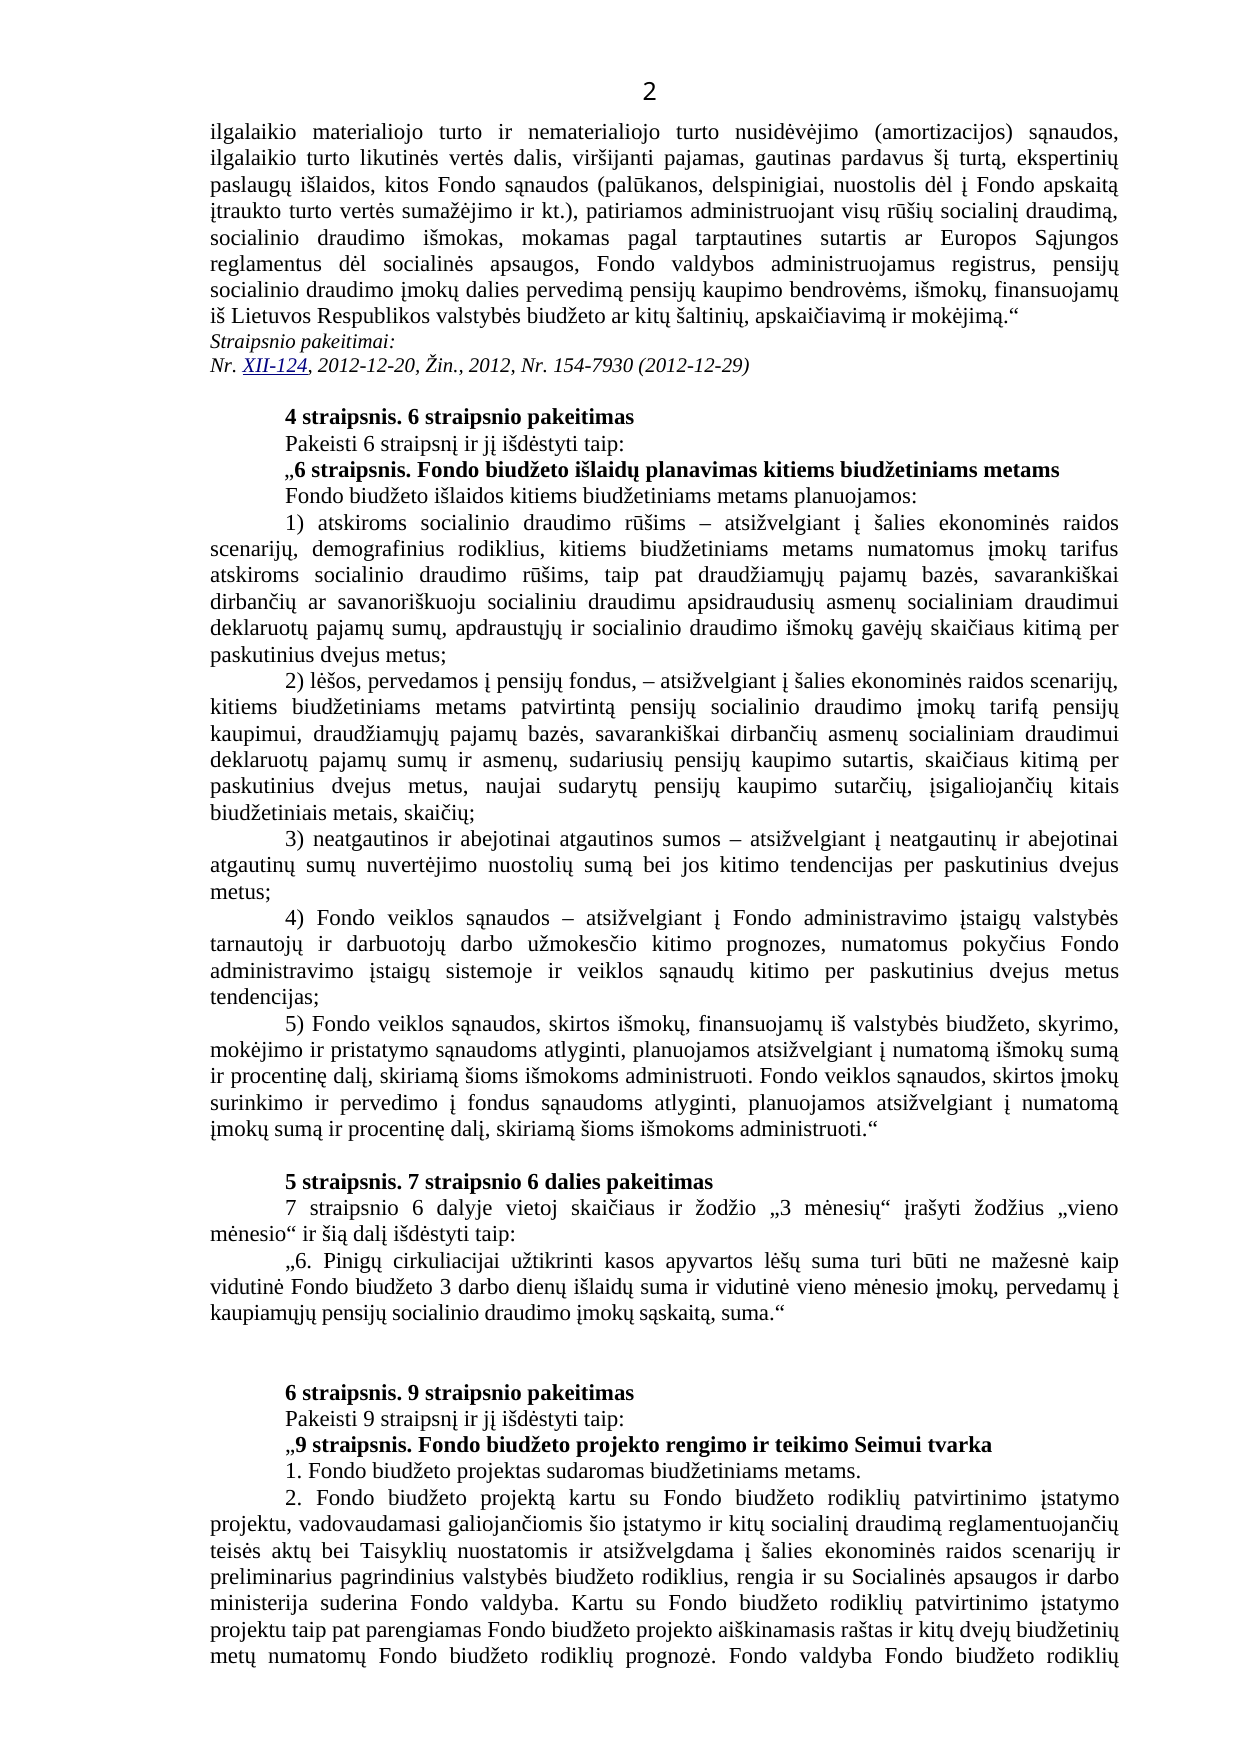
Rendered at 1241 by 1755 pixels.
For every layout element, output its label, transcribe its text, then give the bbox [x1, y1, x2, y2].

text 2. Fondo biudžeto projektą kartu su Fondo biudžeto rodiklių patvirtinimo įstatymo projektu, vadovaudamasi galiojančiomis šio įstatymo ir kitų socialinį draudimą reglamentuojančių teisės aktų bei Taisyklių nuostatomis ir atsižvelgdama į šalies ekonominės raidos scenarijų ir preliminarius pagrindinius valstybės biudžeto rodiklius, rengia ir su Socialinės apsaugos ir darbo ministerija suderina Fondo valdyba. Kartu su Fondo biudžeto rodiklių patvirtinimo įstatymo projektu taip pat parengiamas Fondo biudžeto projekto aiškinamasis raštas ir kitų dvejų biudžetinių metų numatomų Fondo biudžeto rodiklių prognozė. Fondo valdyba Fondo biudžeto rodiklių [210, 1484, 1120, 1668]
text 1. Fondo biudžeto projektas sudaromas biudžetiniams metams. [210, 1458, 1120, 1484]
text 3) neatgautinos ir abejotinai atgautinos sumos – atsižvelgiant į neatgautinų ir abejotinai atgautinų sumų nuvertėjimo nuostolių sumą bei jos kitimo tendencijas per paskutinius dvejus metus; [210, 825, 1120, 904]
text Pakeisti 9 straipsnį ir jį išdėstyti taip: [210, 1405, 1120, 1431]
text Pakeisti 6 straipsnį ir jį išdėstyti taip: [210, 430, 1120, 456]
text Straipsnio pakeitimai: [210, 329, 1120, 353]
text „6 straipsnis. Fondo biudžeto išlaidų planavimas kitiems biudžetiniams metams [284, 456, 1120, 482]
text „9 straipsnis. Fondo biudžeto projekto rengimo ir teikimo Seimui tvarka [210, 1431, 1120, 1458]
text „6. Pinigų cirkuliacijai užtikrinti kasos apyvartos lėšų suma turi būti ne mažesnė kaip vidutinė Fondo biudžeto 3 darbo dienų išlaidų suma ir vidutinė vieno mėnesio įmokų, pervedamų į kaupiamųjų pensijų socialinio draudimo įmokų sąskaitą, suma.“ [210, 1247, 1120, 1326]
text 1) atskiroms socialinio draudimo rūšims – atsižvelgiant į šalies ekonominės raidos scenarijų, demografinius rodiklius, kitiems biudžetiniams metams numatomus įmokų tarifus atskiroms socialinio draudimo rūšims, taip pat draudžiamųjų pajamų bazės, savarankiškai dirbančių ar savanoriškuoju socialiniu draudimu apsidraudusių asmenų socialiniam draudimui deklaruotų pajamų sumų, apdraustųjų ir socialinio draudimo išmokų gavėjų skaičiaus kitimą per paskutinius dvejus metus; [210, 509, 1120, 667]
text Fondo biudžeto išlaidos kitiems biudžetiniams metams planuojamos: [210, 482, 1120, 509]
text 2) lėšos, pervedamos į pensijų fondus, – atsižvelgiant į šalies ekonominės raidos scenarijų, kitiems biudžetiniams metams patvirtintą pensijų socialinio draudimo įmokų tarifą pensijų kaupimui, draudžiamųjų pajamų bazės, savarankiškai dirbančių asmenų socialiniam draudimui deklaruotų pajamų sumų ir asmenų, sudariusių pensijų kaupimo sutartis, skaičiaus kitimą per paskutinius dvejus metus, naujai sudarytų pensijų kaupimo sutarčių, įsigaliojančių kitais biudžetiniais metais, skaičių; [210, 667, 1120, 825]
text 5) Fondo veiklos sąnaudos, skirtos išmokų, finansuojamų iš valstybės biudžeto, skyrimo, mokėjimo ir pristatymo sąnaudoms atlyginti, planuojamos atsižvelgiant į numatomą išmokų sumą ir procentinę dalį, skiriamą šioms išmokoms administruoti. Fondo veiklos sąnaudos, skirtos įmokų surinkimo ir pervedimo į fondus sąnaudoms atlyginti, planuojamos atsižvelgiant į numatomą įmokų sumą ir procentinę dalį, skiriamą šioms išmokoms administruoti.“ [210, 1009, 1120, 1141]
text 6 straipsnis. 9 straipsnio pakeitimas [210, 1378, 1120, 1405]
text ilgalaikio materialiojo turto ir nematerialiojo turto nusidėvėjimo (amortizacijos) sąnaudos, ilgalaikio turto likutinės vertės dalis, viršijanti pajamas, gautinas pardavus šį turtą, ekspertinių paslaugų išlaidos, kitos Fondo sąnaudos (palūkanos, delspinigiai, nuostolis dėl į Fondo apskaitą įtraukto turto vertės sumažėjimo ir kt.), patiriamos administruojant visų rūšių socialinį draudimą, socialinio draudimo išmokas, mokamas pagal tarptautines sutartis ar Europos Sąjungos reglamentus dėl socialinės apsaugos, Fondo valdybos administruojamus registrus, pensijų socialinio draudimo įmokų dalies pervedimą pensijų kaupimo bendrovėms, išmokų, finansuojamų iš Lietuvos Respublikos valstybės biudžeto ar kitų šaltinių, apskaičiavimą ir mokėjimą.“ [210, 118, 1120, 329]
text Nr. XII-124, 2012-12-20, Žin., 2012, Nr. 154-7930 (2012-12-29) [210, 353, 1120, 377]
text 4) Fondo veiklos sąnaudos – atsižvelgiant į Fondo administravimo įstaigų valstybės tarnautojų ir darbuotojų darbo užmokesčio kitimo prognozes, numatomus pokyčius Fondo administravimo įstaigų sistemoje ir veiklos sąnaudų kitimo per paskutinius dvejus metus tendencijas; [210, 904, 1120, 1009]
text 4 straipsnis. 6 straipsnio pakeitimas [210, 403, 1120, 430]
text 5 straipsnis. 7 straipsnio 6 dalies pakeitimas [210, 1168, 1120, 1194]
text 7 straipsnio 6 dalyje vietoj skaičiaus ir žodžio „3 mėnesių“ įrašyti žodžius „vieno mėnesio“ ir šią dalį išdėstyti taip: [210, 1194, 1120, 1247]
